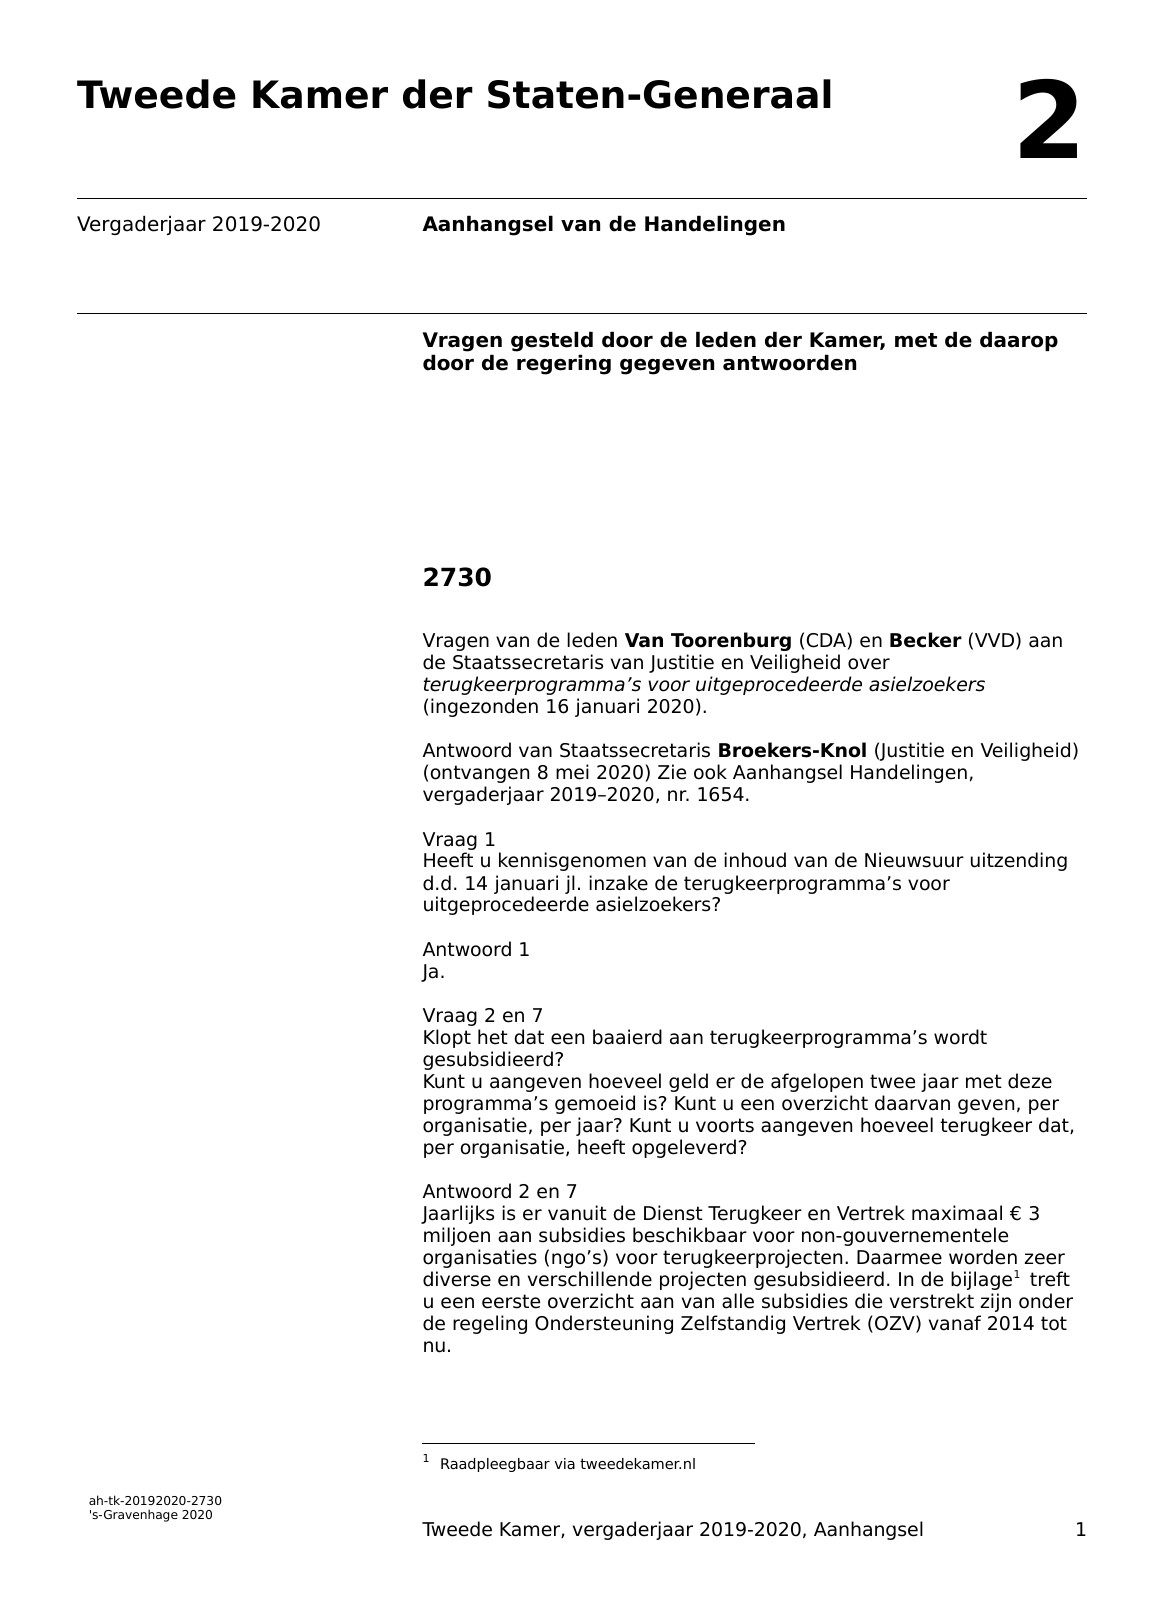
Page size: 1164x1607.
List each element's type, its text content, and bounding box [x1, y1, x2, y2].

text Vraag 1 [422, 828, 1087, 850]
table_cell Vragen gesteld door de leden der Kamer, met de daarop door de regering gegeven antwoorden [422, 314, 1087, 375]
text Vragen van de leden Van Toorenburg (CDA) en Becker (VVD) aan de Staatssecretaris van Justitie en Veiligheid over terugkeerprogramma’s voor uitgeprocedeerde asielzoekers (ingezonden 16 januari 2020). [422, 630, 1087, 718]
text Ja. [422, 961, 1087, 982]
table_cell Vergaderjaar 2019-2020 [77, 199, 422, 313]
text ah-tk-20192020-2730 [88, 1494, 323, 1508]
text Raadpleegbaar via tweedekamer.nl [422, 1452, 1087, 1474]
table_header 2 [886, 59, 1087, 198]
text Klopt het dat een baaierd aan terugkeerprogramma’s wordt gesubsidieerd? [422, 1027, 1087, 1071]
text Vraag 2 en 7 [422, 1005, 1087, 1027]
text Jaarlijks is er vanuit de Dienst Terugkeer en Vertrek maximaal € 3 miljoen aan subsidies beschikbaar voor non-gouvernementele organisaties (ngo’s) voor terugkeerprojecten. Daarmee worden zeer diverse en verschillende projecten gesubsidieerd. In de bijlage treft u een eerste overzicht aan van alle subsidies die verstrekt zijn onder de regeling Ondersteuning Zelfstandig Vertrek (OZV) vanaf 2014 tot nu. [422, 1203, 1087, 1357]
text Antwoord 1 [422, 938, 1087, 961]
text Antwoord 2 en 7 [422, 1181, 1087, 1203]
table_header Tweede Kamer der Staten-Generaal [77, 59, 886, 198]
text Heeft u kennisgenomen van de inhoud van de Nieuwsuur uitzending d.d. 14 januari jl. inzake de terugkeerprogramma’s voor uitgeprocedeerde asielzoekers? [422, 850, 1087, 916]
text 's-Gravenhage 2020 [88, 1508, 323, 1522]
text Antwoord van Staatssecretaris Broekers-Knol (Justitie en Veiligheid) (ontvangen 8 mei 2020) Zie ook Aanhangsel Handelingen, vergaderjaar 2019–2020, nr. 1654. [422, 740, 1087, 806]
text Kunt u aangeven hoeveel geld er de afgelopen twee jaar met deze programma’s gemoeid is? Kunt u een overzicht daarvan geven, per organisatie, per jaar? Kunt u voorts aangeven hoeveel terugkeer dat, per organisatie, heeft opgeleverd? [422, 1071, 1087, 1158]
text 2730 [422, 563, 1087, 592]
table_cell Aanhangsel van de Handelingen [422, 199, 1087, 313]
table_cell [77, 314, 422, 375]
